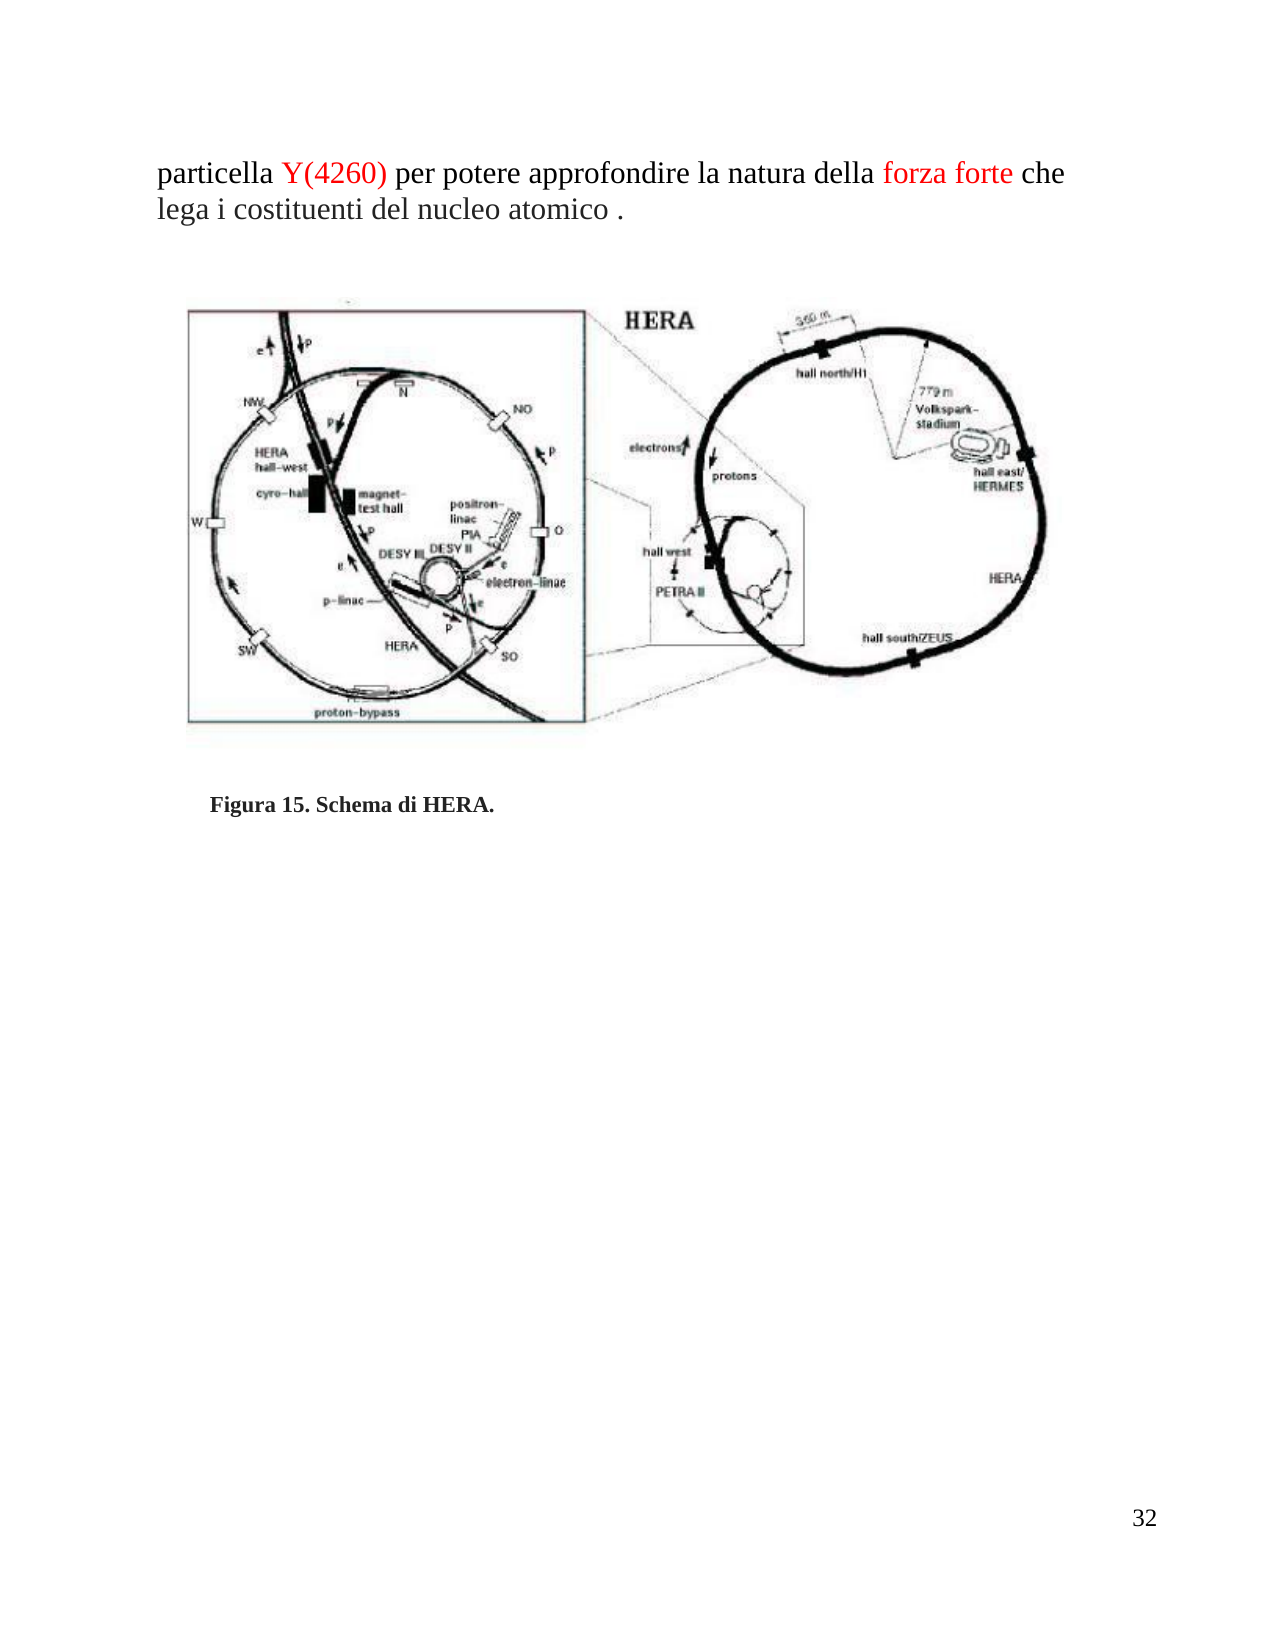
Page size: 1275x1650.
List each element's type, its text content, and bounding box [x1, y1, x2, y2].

text particella Y(4260) per potere approfondire la natura della forza forte che [118, 154, 1157, 190]
picture [186, 297, 1089, 770]
text lega i costituenti del nucleo atomico . [118, 190, 1157, 226]
text Figura 15. Schema di HERA. [118, 791, 1157, 818]
